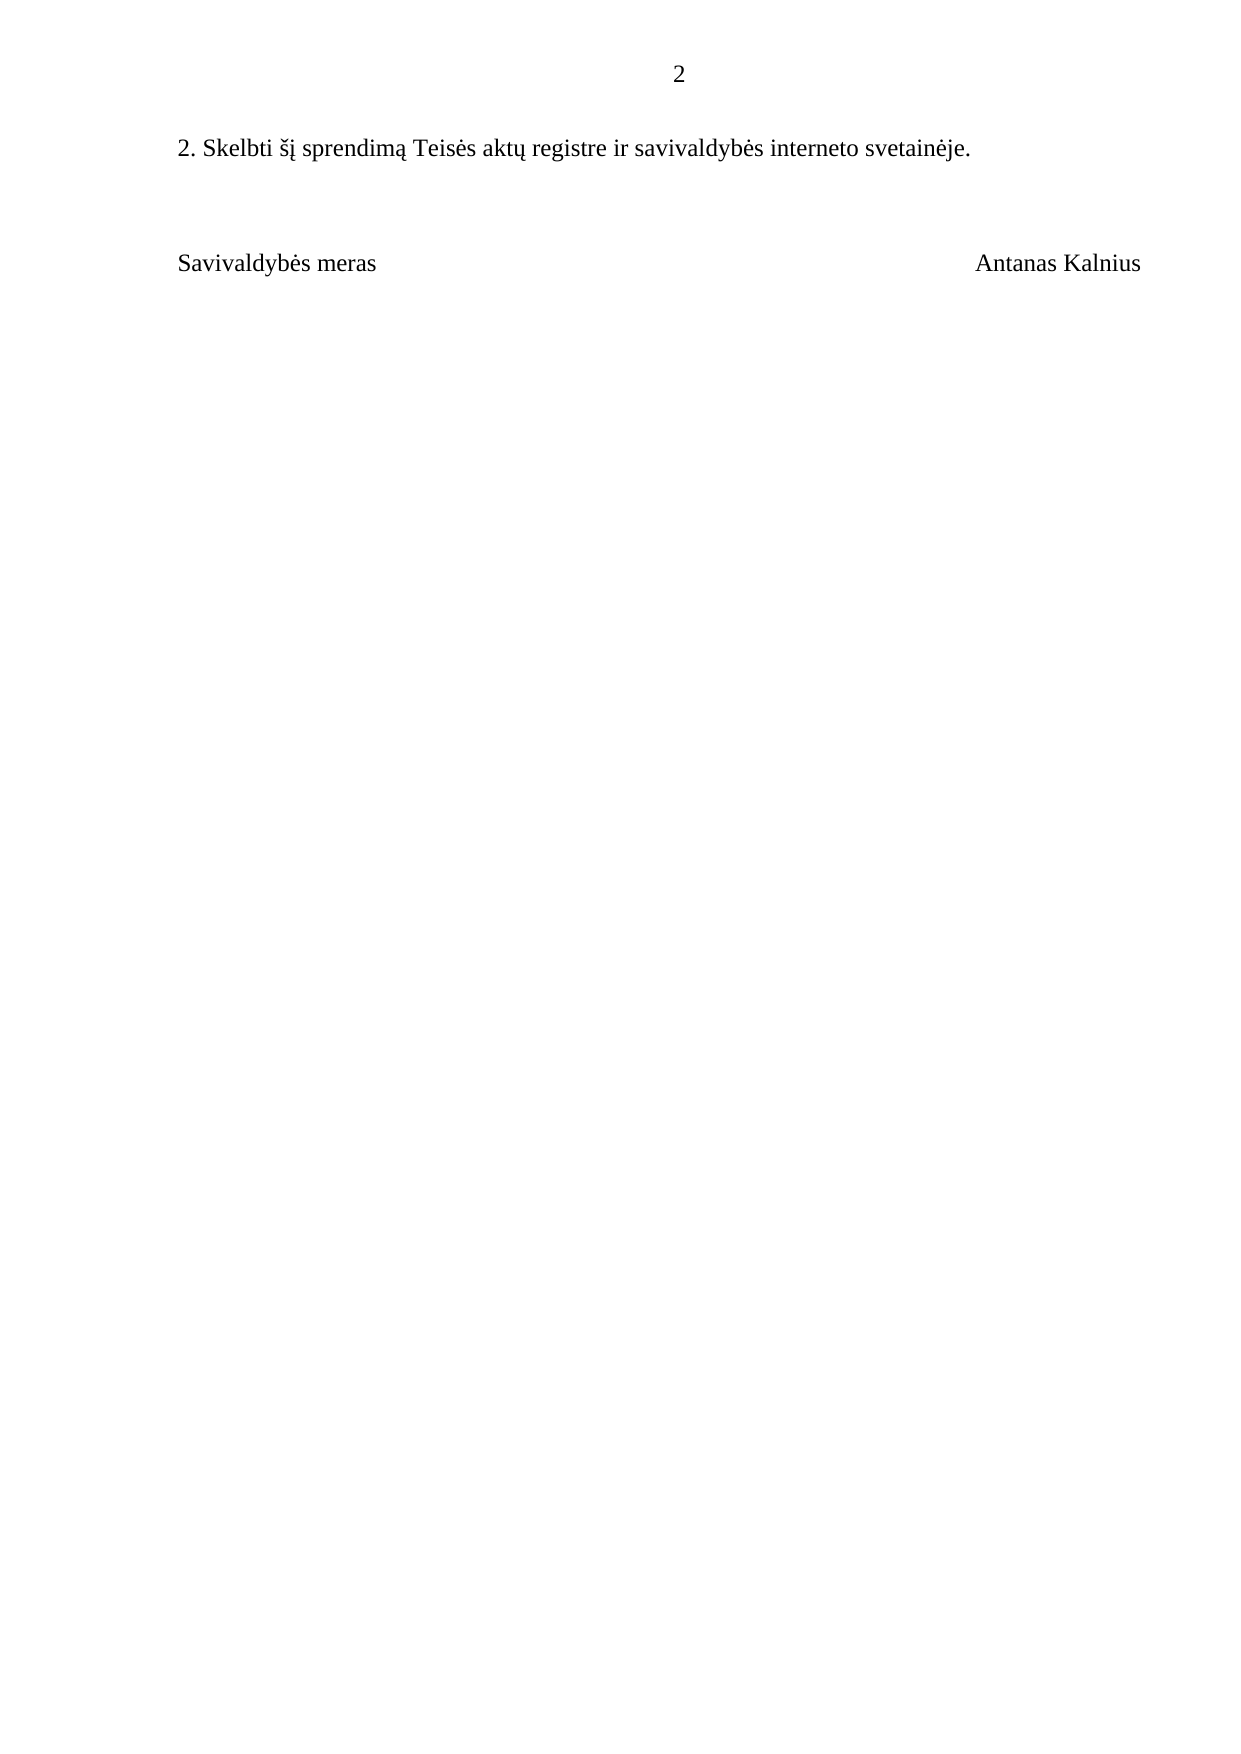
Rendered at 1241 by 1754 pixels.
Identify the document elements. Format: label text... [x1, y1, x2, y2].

text 2. Skelbti šį sprendimą Teisės aktų registre ir savivaldybės interneto svetainėje. [177, 133, 1181, 162]
text Savivaldybės meras Antanas Kalnius [177, 248, 1181, 277]
